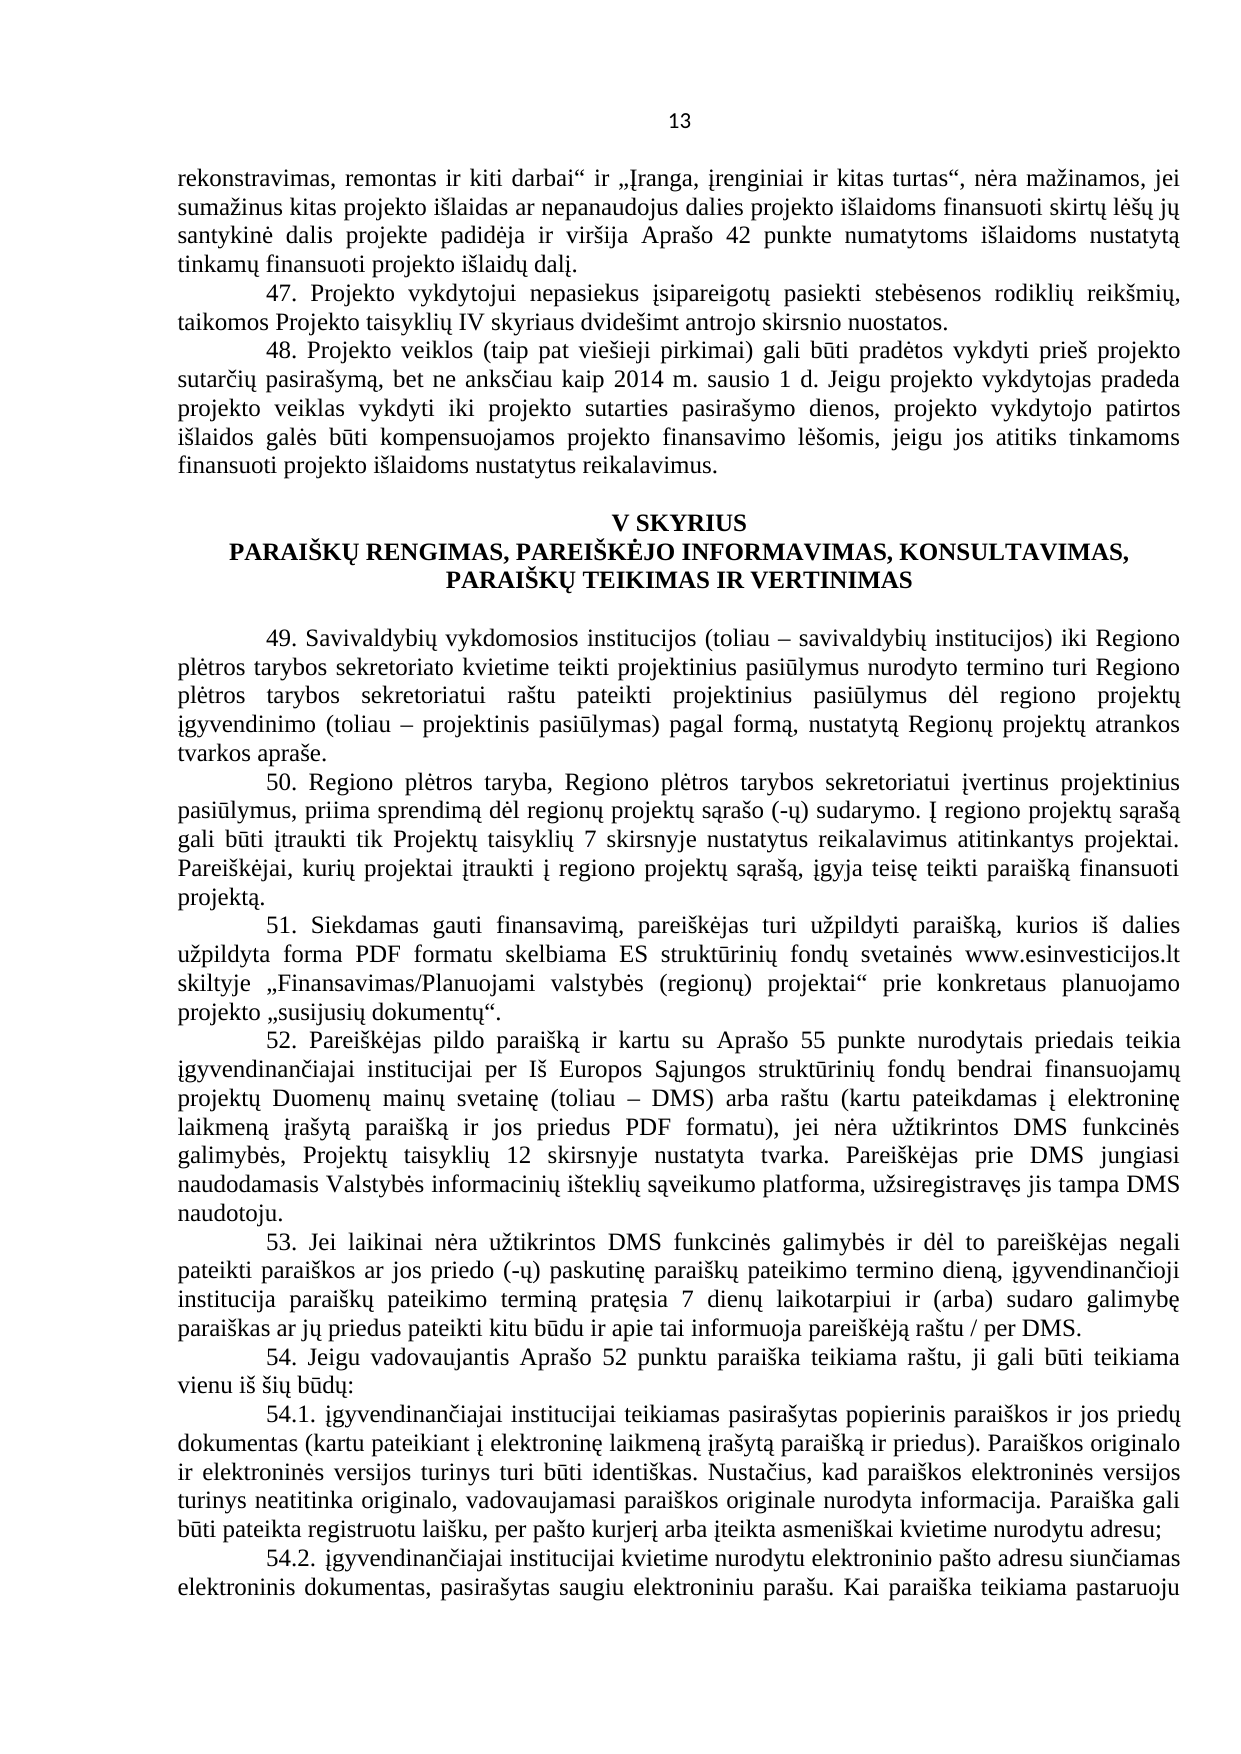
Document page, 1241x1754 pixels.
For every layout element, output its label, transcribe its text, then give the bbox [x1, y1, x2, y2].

text 54. Jeigu vadovaujantis Aprašo 52 punktu paraiška teikiama raštu, ji gali būti teikiama vienu iš šių būdų: [177, 1342, 1181, 1399]
text PARAIŠKŲ RENGIMAS, PAREIŠKĖJO INFORMAVIMAS, KONSULTAVIMAS, PARAIŠKŲ TEIKIMAS IR VERTINIMAS [177, 537, 1181, 594]
text rekonstravimas, remontas ir kiti darbai“ ir „Įranga, įrenginiai ir kitas turtas“, nėra mažinamos, jei sumažinus kitas projekto išlaidas ar nepanaudojus dalies projekto išlaidoms finansuoti skirtų lėšų jų santykinė dalis projekte padidėja ir viršija Aprašo 42 punkte numatytoms išlaidoms nustatytą tinkamų finansuoti projekto išlaidų dalį. [177, 163, 1181, 278]
text V SKYRIUS [177, 508, 1181, 537]
text 48. Projekto veiklos (taip pat viešieji pirkimai) gali būti pradėtos vykdyti prieš projekto sutarčių pasirašymą, bet ne anksčiau kaip 2014 m. sausio 1 d. Jeigu projekto vykdytojas pradeda projekto veiklas vykdyti iki projekto sutarties pasirašymo dienos, projekto vykdytojo patirtos išlaidos galės būti kompensuojamos projekto finansavimo lėšomis, jeigu jos atitiks tinkamoms finansuoti projekto išlaidoms nustatytus reikalavimus. [177, 336, 1181, 479]
text 54.2. įgyvendinančiajai institucijai kvietime nurodytu elektroninio pašto adresu siunčiamas elektroninis dokumentas, pasirašytas saugiu elektroniniu parašu. Kai paraiška teikiama pastaruoju [177, 1543, 1181, 1601]
text 52. Pareiškėjas pildo paraišką ir kartu su Aprašo 55 punkte nurodytais priedais teikia įgyvendinančiajai institucijai per Iš Europos Sąjungos struktūrinių fondų bendrai finansuojamų projektų Duomenų mainų svetainę (toliau – DMS) arba raštu (kartu pateikdamas į elektroninę laikmeną įrašytą paraišką ir jos priedus PDF formatu), jei nėra užtikrintos DMS funkcinės galimybės, Projektų taisyklių 12 skirsnyje nustatyta tvarka. Pareiškėjas prie DMS jungiasi naudodamasis Valstybės informacinių išteklių sąveikumo platforma, užsiregistravęs jis tampa DMS naudotoju. [177, 1026, 1181, 1227]
text 53. Jei laikinai nėra užtikrintos DMS funkcinės galimybės ir dėl to pareiškėjas negali pateikti paraiškos ar jos priedo (-ų) paskutinę paraiškų pateikimo termino dieną, įgyvendinančioji institucija paraiškų pateikimo terminą pratęsia 7 dienų laikotarpiui ir (arba) sudaro galimybę paraiškas ar jų priedus pateikti kitu būdu ir apie tai informuoja pareiškėją raštu / per DMS. [177, 1227, 1181, 1342]
text 51. Siekdamas gauti finansavimą, pareiškėjas turi užpildyti paraišką, kurios iš dalies užpildyta forma PDF formatu skelbiama ES struktūrinių fondų svetainės www.esinvesticijos.lt skiltyje „Finansavimas/Planuojami valstybės (regionų) projektai“ prie konkretaus planuojamo projekto „susijusių dokumentų“. [177, 911, 1181, 1026]
text 49. Savivaldybių vykdomosios institucijos (toliau – savivaldybių institucijos) iki Regiono plėtros tarybos sekretoriato kvietime teikti projektinius pasiūlymus nurodyto termino turi Regiono plėtros tarybos sekretoriatui raštu pateikti projektinius pasiūlymus dėl regiono projektų įgyvendinimo (toliau – projektinis pasiūlymas) pagal formą, nustatytą Regionų projektų atrankos tvarkos apraše. [177, 623, 1181, 767]
text 47. Projekto vykdytojui nepasiekus įsipareigotų pasiekti stebėsenos rodiklių reikšmių, taikomos Projekto taisyklių IV skyriaus dvidešimt antrojo skirsnio nuostatos. [177, 278, 1181, 336]
text 50. Regiono plėtros taryba, Regiono plėtros tarybos sekretoriatui įvertinus projektinius pasiūlymus, priima sprendimą dėl regionų projektų sąrašo (-ų) sudarymo. Į regiono projektų sąrašą gali būti įtraukti tik Projektų taisyklių 7 skirsnyje nustatytus reikalavimus atitinkantys projektai. Pareiškėjai, kurių projektai įtraukti į regiono projektų sąrašą, įgyja teisę teikti paraišką finansuoti projektą. [177, 767, 1181, 911]
text 54.1. įgyvendinančiajai institucijai teikiamas pasirašytas popierinis paraiškos ir jos priedų dokumentas (kartu pateikiant į elektroninę laikmeną įrašytą paraišką ir priedus). Paraiškos originalo ir elektroninės versijos turinys turi būti identiškas. Nustačius, kad paraiškos elektroninės versijos turinys neatitinka originalo, vadovaujamasi paraiškos originale nurodyta informacija. Paraiška gali būti pateikta registruotu laišku, per pašto kurjerį arba įteikta asmeniškai kvietime nurodytu adresu; [177, 1399, 1181, 1543]
